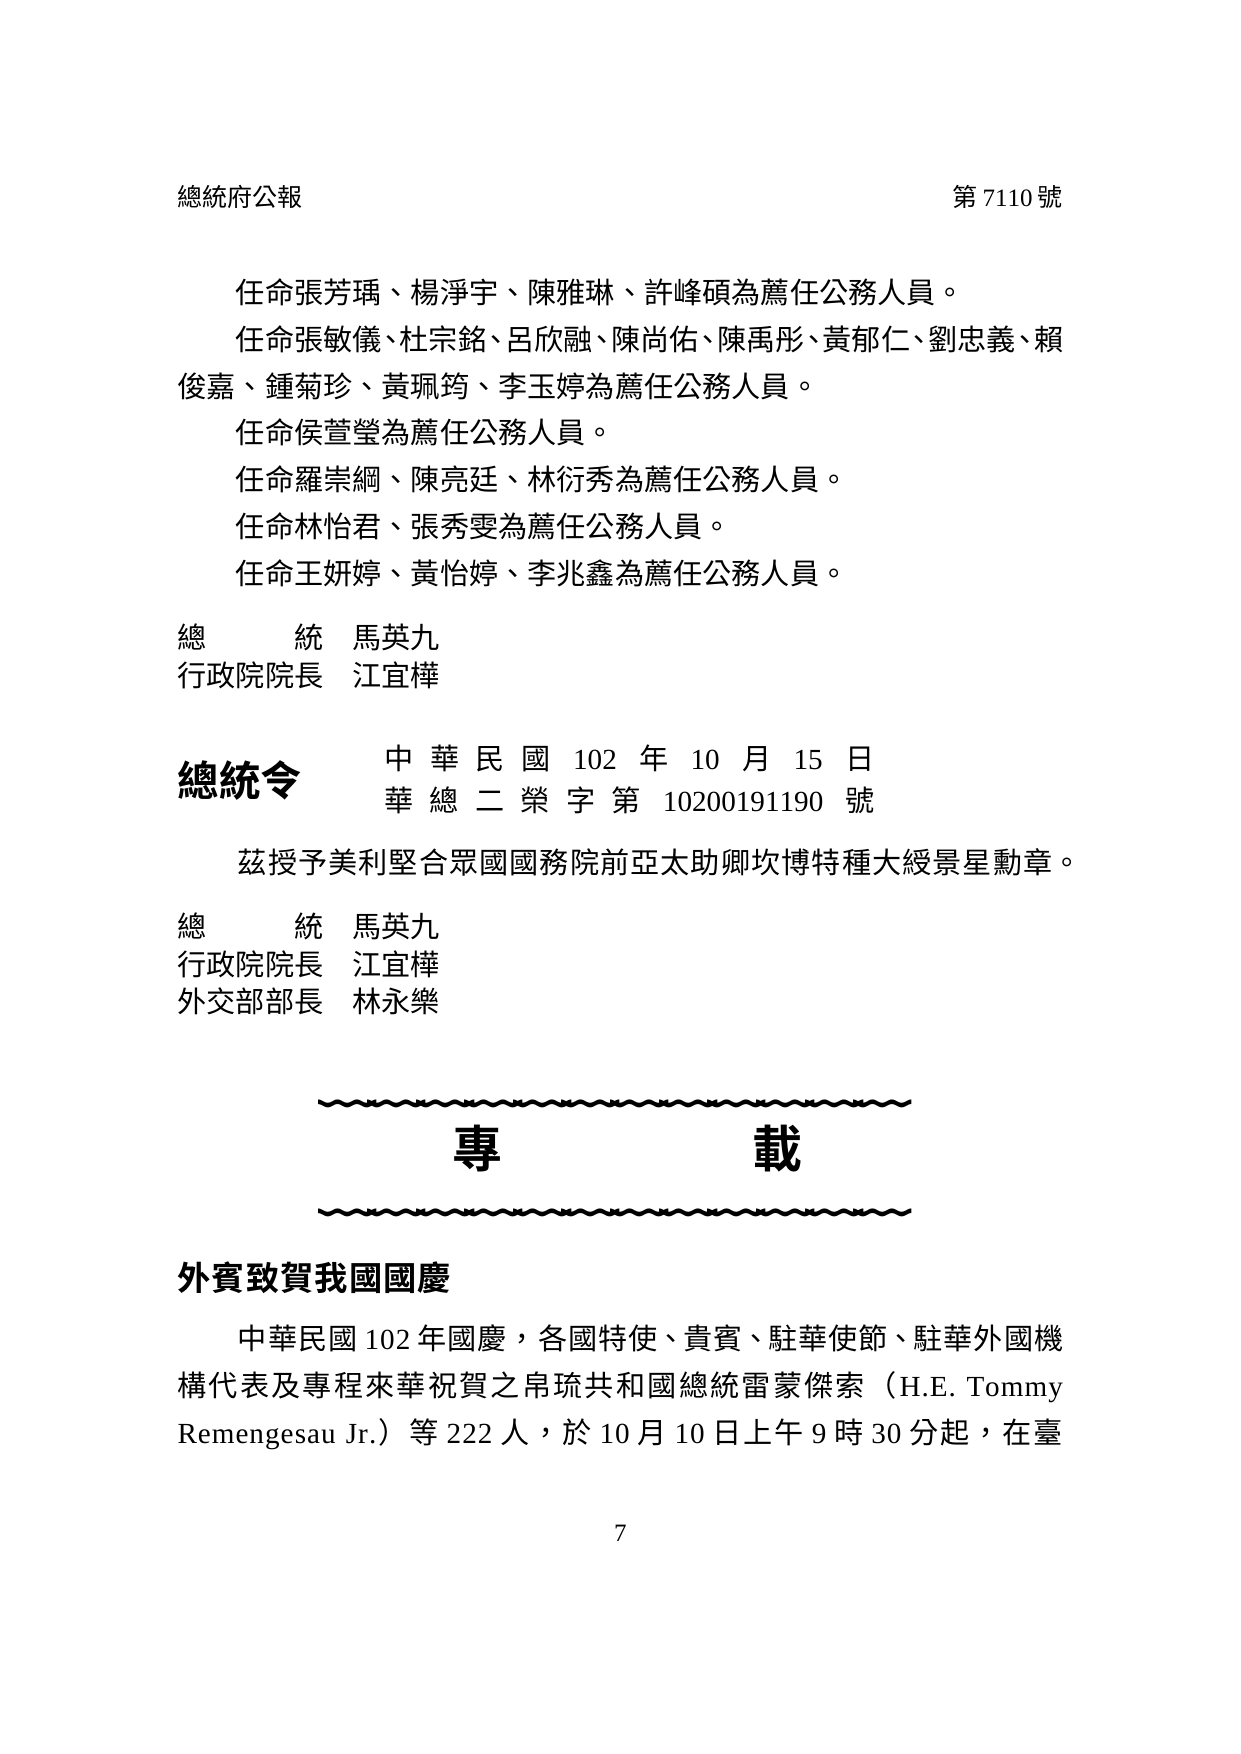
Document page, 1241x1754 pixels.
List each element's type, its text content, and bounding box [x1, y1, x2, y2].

text ﹏﹏﹏﹏﹏﹏﹏﹏﹏﹏﹏﹏ [177, 1083, 1063, 1108]
text 總 統 馬英九 [177, 908, 1063, 945]
table_header 中華民國102年10月15日 華總二榮字第10200191190號 [381, 719, 877, 837]
text 任命張敏儀、杜宗銘、呂欣融、陳尚佑、陳禹彤、黃郁仁、劉忠義、賴俊嘉、鍾菊珍、黃珮筠、李玉婷為薦任公務人員。 [177, 313, 1063, 406]
text 外交部部長 林永樂 [177, 983, 1063, 1020]
text 茲授予美利堅合眾國國務院前亞太助卿坎博特種大綬景星勳章。 [177, 837, 1063, 883]
text 中華民國102年國慶，各國特使、貴賓、駐華使節、駐華外國機構代表及專程來華祝賀之帛琉共和國總統雷蒙傑索（H.E. Tommy Remengesau Jr.）等222人，於10月10日上午9時30分起，在臺 [177, 1312, 1063, 1453]
text 任命羅崇綱、陳亮廷、林衍秀為薦任公務人員。 [177, 453, 1063, 500]
text 任命林怡君、張秀雯為薦任公務人員。 [177, 500, 1063, 547]
table_header 總統令 [174, 719, 381, 837]
text 總 統 馬英九 [177, 619, 1063, 656]
text 行政院院長 江宜樺 [177, 945, 1063, 983]
text 外賓致賀我國國慶 [177, 1254, 1063, 1299]
text 行政院院長 江宜樺 [177, 656, 1063, 694]
text 專 載 [192, 1120, 1063, 1179]
text 任命張芳瑀、楊淨宇、陳雅琳、許峰碩為薦任公務人員。 [177, 266, 1063, 313]
text 任命侯萱瑩為薦任公務人員。 [177, 406, 1063, 453]
text 任命王妍婷、黃怡婷、李兆鑫為薦任公務人員。 [177, 547, 1063, 594]
text ﹏﹏﹏﹏﹏﹏﹏﹏﹏﹏﹏﹏ [177, 1191, 1063, 1216]
